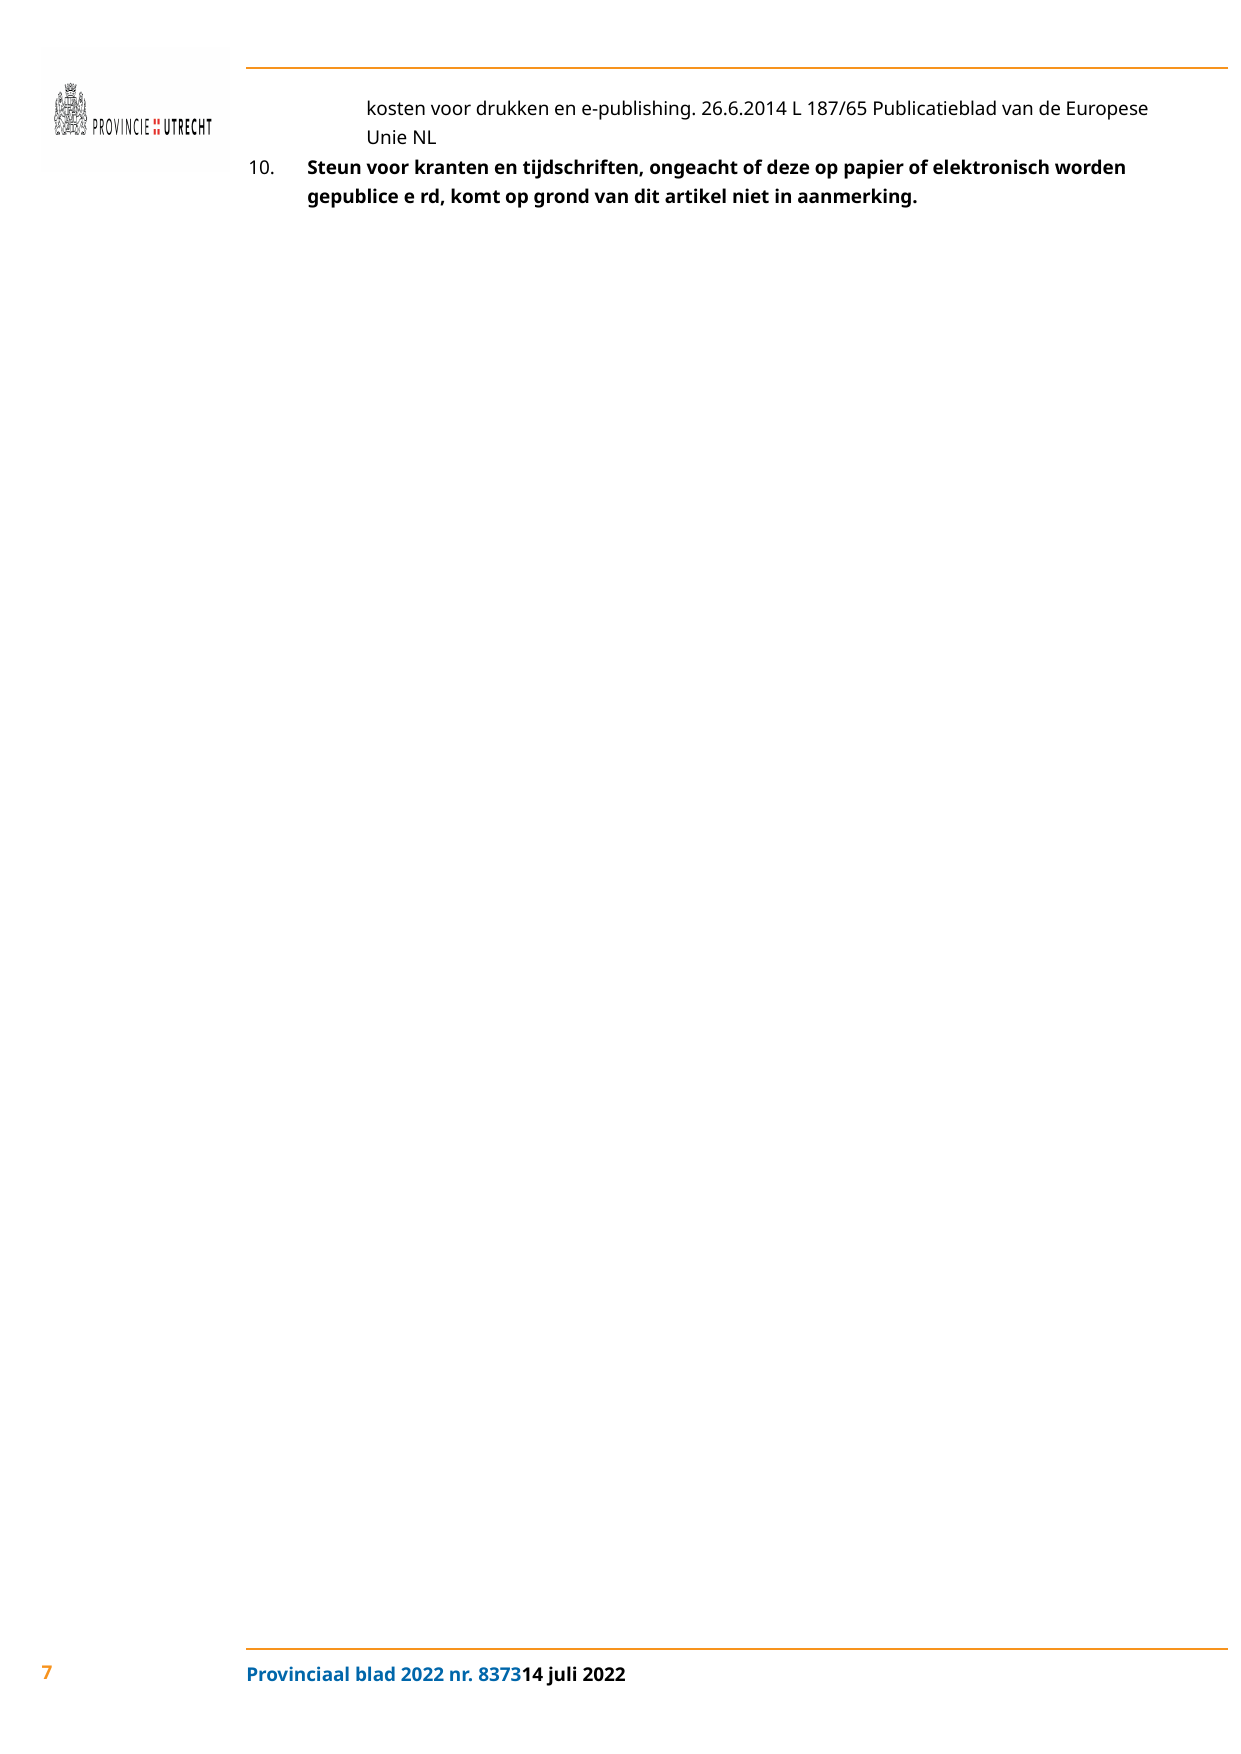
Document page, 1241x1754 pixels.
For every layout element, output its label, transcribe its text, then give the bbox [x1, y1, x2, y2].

list Steun voor kranten en tijdschriften, ongeacht of deze op papier of elektronisch worden gepublice e rd, komt op grond van dit artikel niet in aanmerking. [248, 154, 1152, 209]
picture [41, 47, 231, 172]
list kosten voor drukken en e-publishing. 26.6.2014 L 187/65 Publicatieblad van de Europese Unie NL [307, 95, 1152, 150]
